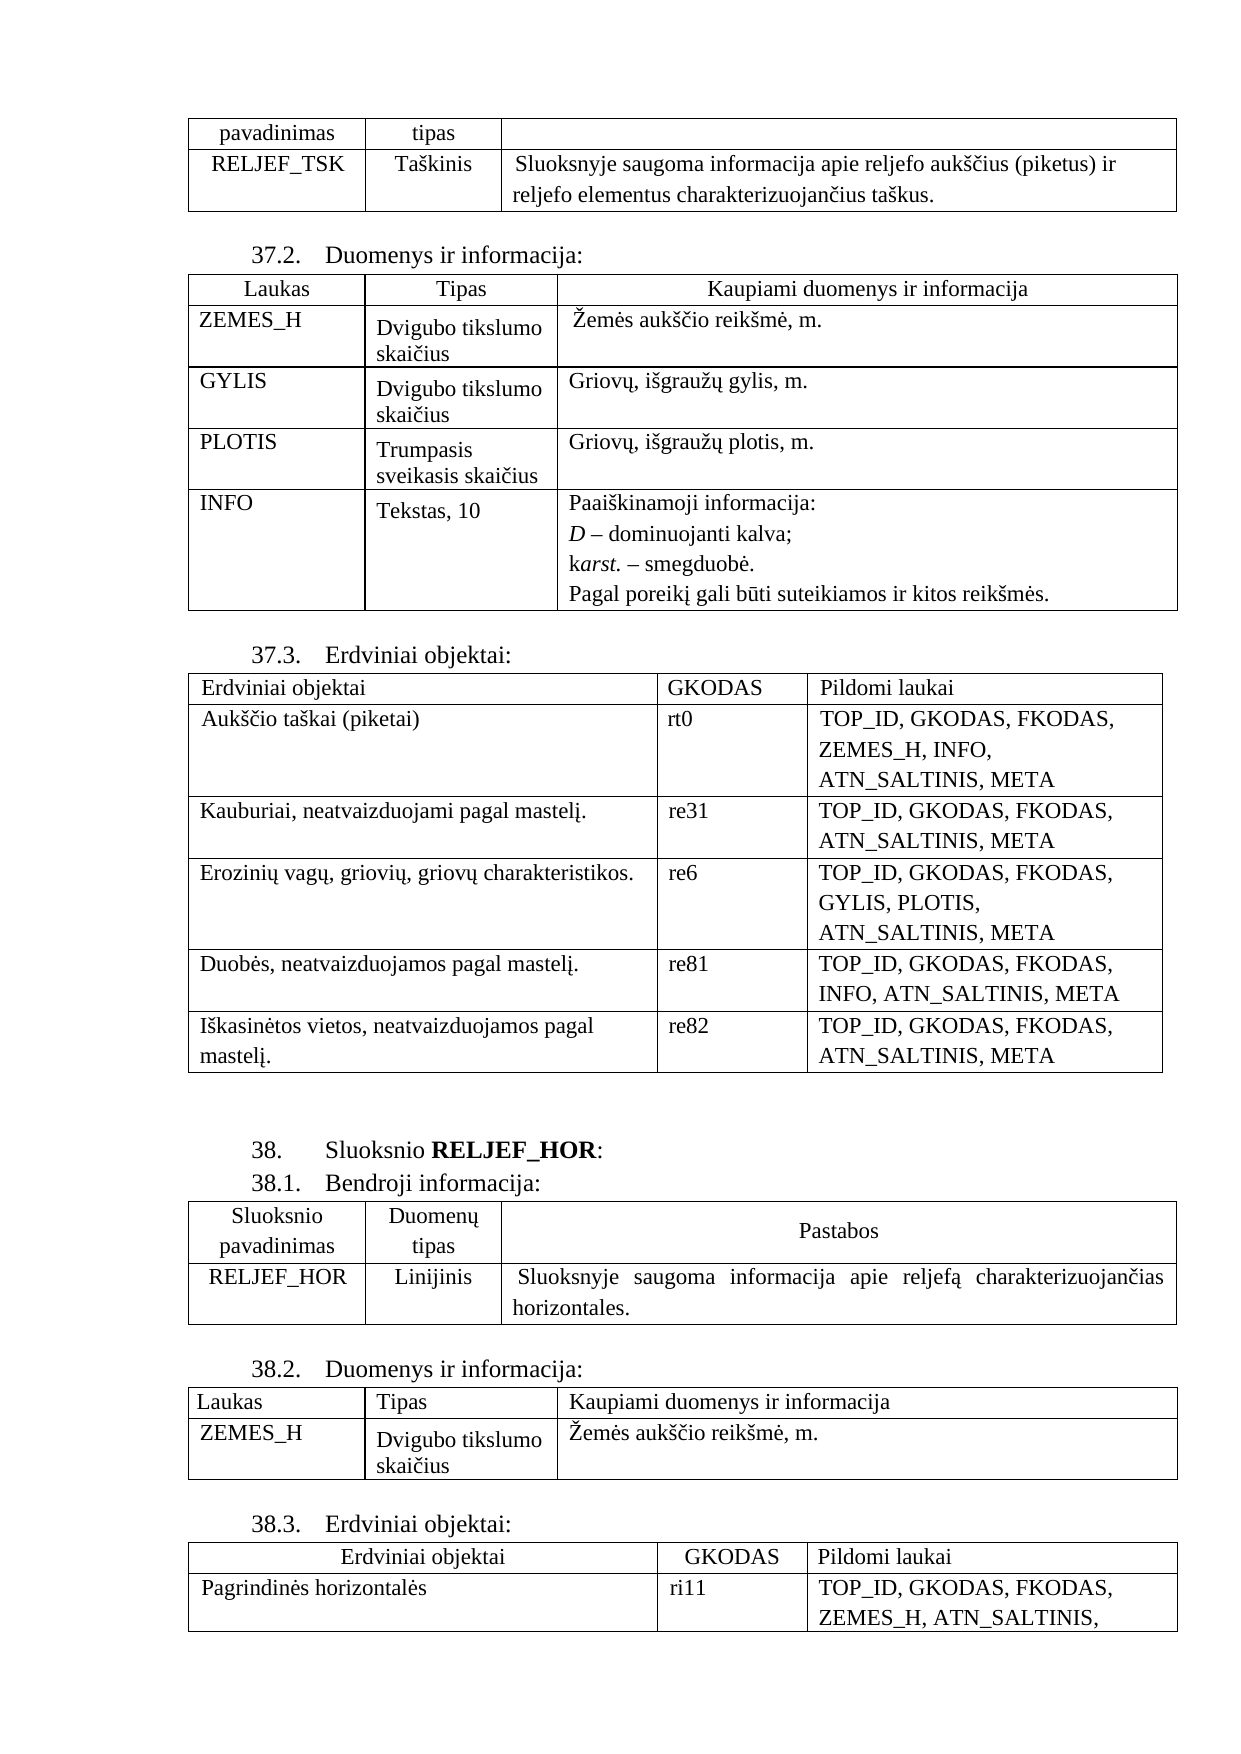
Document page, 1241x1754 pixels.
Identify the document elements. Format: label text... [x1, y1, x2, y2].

table_cell Tekstas, 10 [366, 490, 557, 610]
table_cell Kauburiai, neatvaizduojami pagal mastelį. [189, 797, 657, 857]
table_cell Aukščio taškai (piketai) [189, 705, 657, 796]
table_cell Griovų, išgraužų gylis, m. [558, 368, 1177, 427]
table_cell Erozinių vagų, griovių, griovų charakteristikos. [189, 859, 657, 949]
table_header Sluoksnio pavadinimas [189, 1202, 365, 1262]
table_cell Dvigubo tikslumo skaičius [366, 306, 557, 366]
table_cell ZEMES_H [189, 306, 364, 366]
text 37.2. Duomenys ir informacija: [177, 241, 1181, 269]
table_cell Dvigubo tikslumo skaičius [366, 368, 557, 427]
table_cell Duobės, neatvaizduojamos pagal mastelį. [189, 950, 657, 1011]
table_cell Linijinis [366, 1264, 501, 1324]
table_header Duomenų tipas [366, 1202, 501, 1262]
table_cell GYLIS [189, 368, 364, 427]
table_cell Pagrindinės horizontalės [189, 1574, 657, 1631]
table_header Pildomi laukai [808, 1543, 1177, 1573]
table_cell Dvigubo tikslumo skaičius [366, 1419, 557, 1479]
table_cell TOP_ID, GKODAS, FKODAS, GYLIS, PLOTIS, ATN_SALTINIS, META [808, 859, 1162, 949]
text 38. Sluoksnio RELJEF_HOR: [177, 1135, 1181, 1164]
table_cell Griovų, išgraužų plotis, m. [558, 429, 1177, 488]
table_header Pildomi laukai [808, 674, 1162, 704]
table_header Erdviniai objektai [189, 674, 657, 704]
table_header [502, 119, 1176, 149]
table_cell TOP_ID, GKODAS, FKODAS, ZEMES_H, ATN_SALTINIS, [808, 1574, 1177, 1631]
table_header Pastabos [502, 1202, 1176, 1262]
table_cell TOP_ID, GKODAS, FKODAS, ZEMES_H, INFO, ATN_SALTINIS, META [808, 705, 1162, 796]
table_header Tipas [366, 1388, 557, 1418]
table_header Kaupiami duomenys ir informacija [558, 1388, 1177, 1418]
table_cell ri11 [658, 1574, 807, 1631]
table_cell Paaiškinamoji informacija: D – dominuojanti kalva; karst. – smegduobė. Pagal poreikį gali būti suteikiamos ir kitos reikšmės. [558, 490, 1177, 610]
table_cell RELJEF_TSK [189, 150, 365, 211]
table_cell ZEMES_H [189, 1419, 364, 1479]
table_header tipas [366, 119, 501, 149]
table_cell Iškasinėtos vietos, neatvaizduojamos pagal mastelį. [189, 1012, 657, 1072]
table_cell Žemės aukščio reikšmė, m. [558, 306, 1177, 366]
table_cell re82 [658, 1012, 807, 1072]
table_cell Trumpasis sveikasis skaičius [366, 429, 557, 488]
table_cell Sluoksnyje saugoma informacija apie reljefo aukščius (piketus) ir reljefo elementus charakterizuojančius taškus. [502, 150, 1176, 211]
table_header Laukas [189, 1388, 364, 1418]
table_header Laukas [189, 275, 364, 305]
table_cell re81 [658, 950, 807, 1011]
table_cell re6 [658, 859, 807, 949]
table_header Kaupiami duomenys ir informacija [558, 275, 1177, 305]
table_cell Žemės aukščio reikšmė, m. [558, 1419, 1177, 1479]
text 37.3. Erdviniai objektai: [177, 640, 1181, 669]
table_cell rt0 [658, 705, 807, 796]
text 38.1. Bendroji informacija: [177, 1168, 1181, 1197]
table_header pavadinimas [189, 119, 365, 149]
text 38.3. Erdviniai objektai: [177, 1509, 1181, 1537]
table_cell re31 [658, 797, 807, 857]
table_header Erdviniai objektai [189, 1543, 657, 1573]
table_cell Sluoksnyje saugoma informacija apie reljefą charakterizuojančias horizontales. [502, 1264, 1176, 1324]
table_header GKODAS [658, 1543, 807, 1573]
text 38.2. Duomenys ir informacija: [177, 1354, 1181, 1382]
table_cell TOP_ID, GKODAS, FKODAS, ATN_SALTINIS, META [808, 797, 1162, 857]
table_cell TOP_ID, GKODAS, FKODAS, INFO, ATN_SALTINIS, META [808, 950, 1162, 1011]
table_cell PLOTIS [189, 429, 364, 488]
table_cell Taškinis [366, 150, 501, 211]
table_header GKODAS [658, 674, 807, 704]
table_header Tipas [366, 275, 557, 305]
table_cell INFO [189, 490, 364, 610]
table_cell RELJEF_HOR [189, 1264, 365, 1324]
table_cell TOP_ID, GKODAS, FKODAS, ATN_SALTINIS, META [808, 1012, 1162, 1072]
